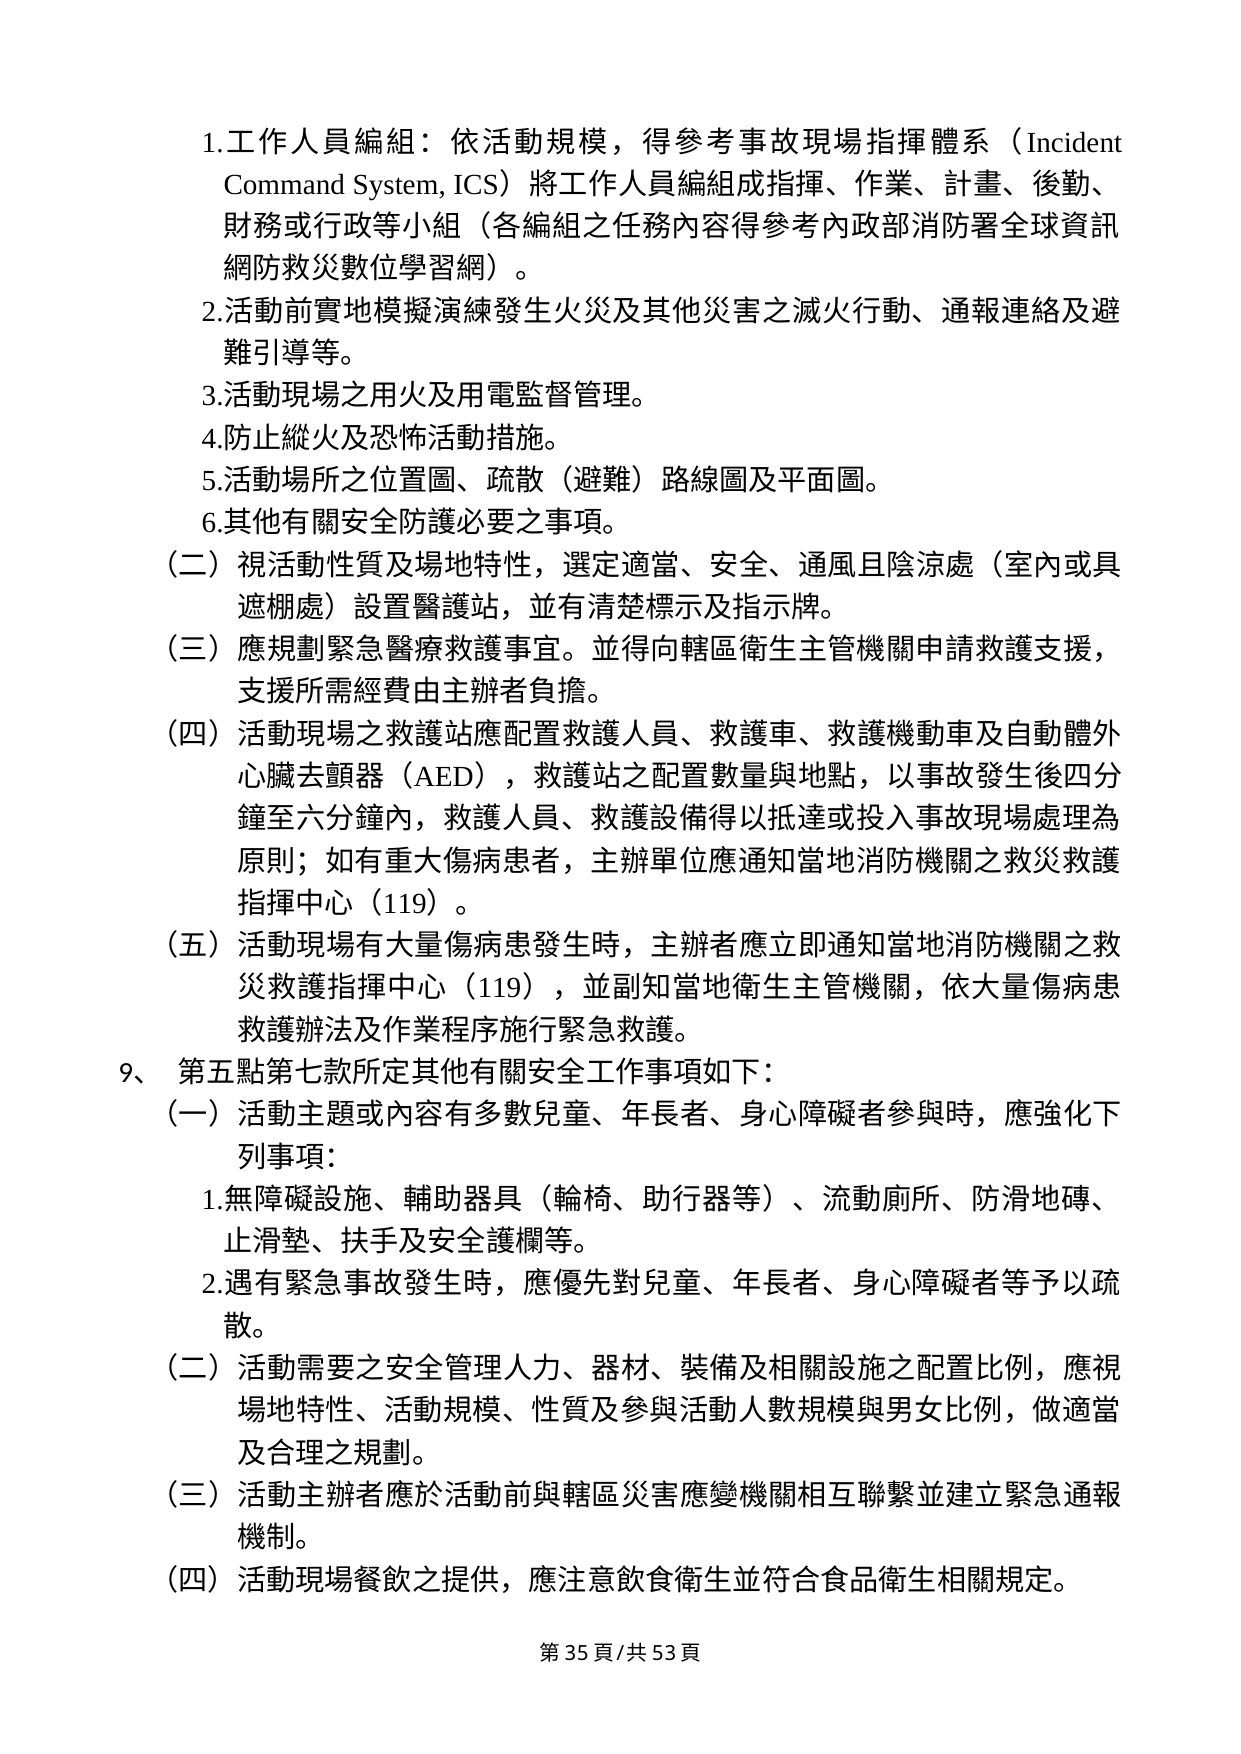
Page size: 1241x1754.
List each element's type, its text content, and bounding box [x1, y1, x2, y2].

text 2.活動前實地模擬演練發生火災及其他災害之滅火行動、通報連絡及避難引導等。 [201, 287, 1122, 372]
text 1.無障礙設施、輔助器具（輪椅、助行器等）、流動廁所、防滑地磚、止滑墊、扶手及安全護欄等。 [201, 1175, 1122, 1260]
text （三）應規劃緊急醫療救護事宜。並得向轄區衛生主管機關申請救護支援，支援所需經費由主辦者負擔。 [149, 626, 1122, 710]
text 5.活動場所之位置圖、疏散（避難）路線圖及平面圖。 [201, 456, 1122, 499]
text （四）活動現場之救護站應配置救護人員、救護車、救護機動車及自動體外心臟去顫器（AED），救護站之配置數量與地點，以事故發生後四分鐘至六分鐘內，救護人員、救護設備得以抵達或投入事故現場處理為原則；如有重大傷病患者，主辦單位應通知當地消防機關之救災救護指揮中心（119）。 [149, 710, 1122, 922]
text 3.活動現場之用火及用電監督管理。 [201, 372, 1122, 414]
text （三）活動主辦者應於活動前與轄區災害應變機關相互聯繫並建立緊急通報機制。 [149, 1471, 1122, 1556]
text 1.工作人員編組：依活動規模，得參考事故現場指揮體系（Incident Command System, ICS）將工作人員編組成指揮、作業、計畫、後勤、財務或行政等小組（各編組之任務內容得參考內政部消防署全球資訊網防救災數位學習網）。 [201, 118, 1122, 287]
text （一）活動主題或內容有多數兒童、年長者、身心障礙者參與時，應強化下列事項： [149, 1091, 1122, 1175]
list 第五點第七款所定其他有關安全工作事項如下： [118, 1048, 1122, 1091]
text 6.其他有關安全防護必要之事項。 [201, 499, 1122, 541]
text （四）活動現場餐飲之提供，應注意飲食衛生並符合食品衛生相關規定。 [149, 1556, 1122, 1598]
text （二）視活動性質及場地特性，選定適當、安全、通風且陰涼處（室內或具遮棚處）設置醫護站，並有清楚標示及指示牌。 [149, 541, 1122, 626]
text 2.遇有緊急事故發生時，應優先對兒童、年長者、身心障礙者等予以疏散。 [201, 1260, 1122, 1344]
text （五）活動現場有大量傷病患發生時，主辦者應立即通知當地消防機關之救災救護指揮中心（119），並副知當地衛生主管機關，依大量傷病患救護辦法及作業程序施行緊急救護。 [149, 922, 1122, 1048]
text 4.防止縱火及恐怖活動措施。 [201, 414, 1122, 456]
text （二）活動需要之安全管理人力、器材、裝備及相關設施之配置比例，應視場地特性、活動規模、性質及參與活動人數規模與男女比例，做適當及合理之規劃。 [149, 1344, 1122, 1471]
